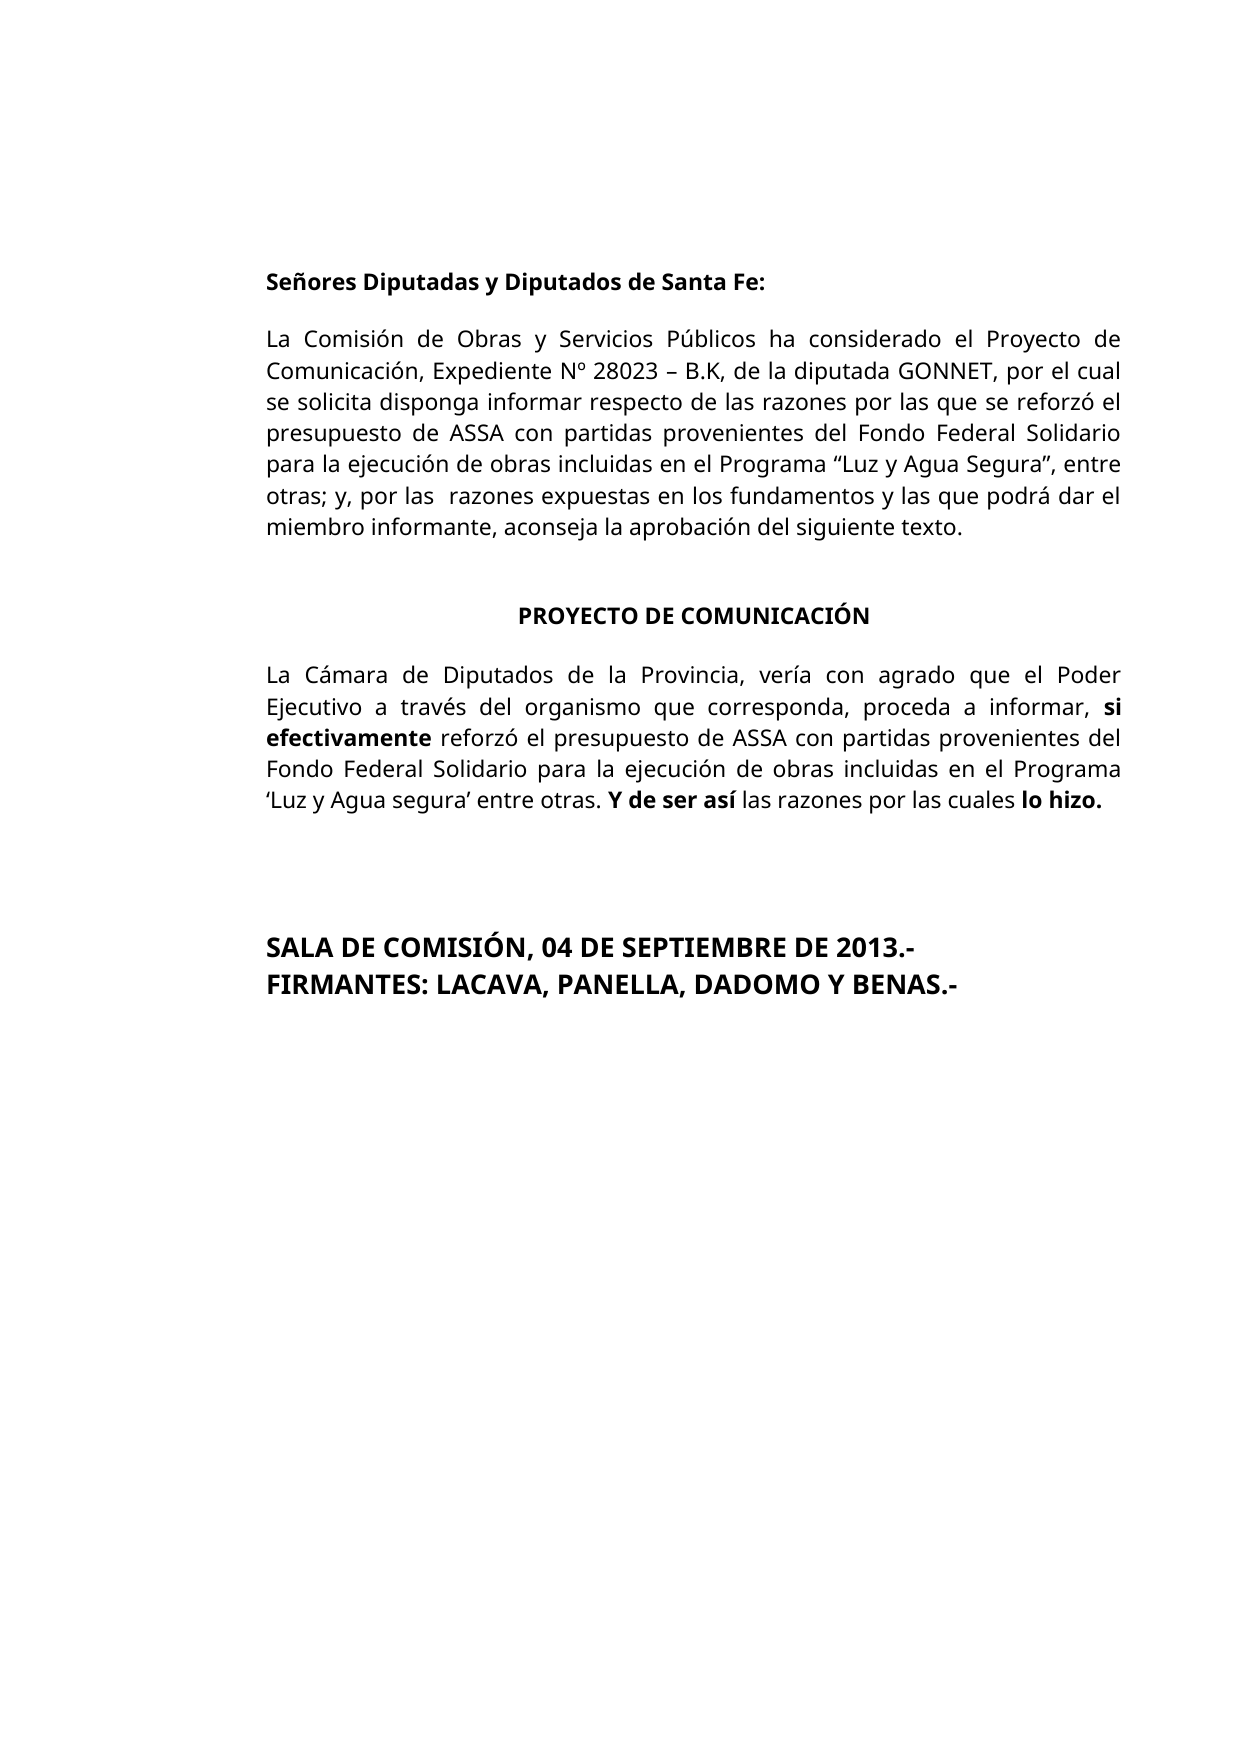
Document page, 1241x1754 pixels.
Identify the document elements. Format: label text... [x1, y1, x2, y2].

text PROYECTO DE COMUNICACIÓN [266, 600, 1122, 631]
text La Comisión de Obras y Servicios Públicos ha considerado el Proyecto de Comunicación, Expediente Nº 28023 – B.K, de la diputada GONNET, por el cual se solicita disponga informar respecto de las razones por las que se reforzó el presupuesto de ASSA con partidas provenientes del Fondo Federal Solidario para la ejecución de obras incluidas en el Programa “Luz y Agua Segura”, entre otras; y, por las razones expuestas en los fundamentos y las que podrá dar el miembro informante, aconseja la aprobación del siguiente texto. [266, 323, 1122, 542]
text FIRMANTES: LACAVA, PANELLA, DADOMO Y BENAS.- [266, 965, 1122, 1002]
text La Cámara de Diputados de la Provincia, vería con agrado que el Poder Ejecutivo a través del organismo que corresponda, proceda a informar, si efectivamente reforzó el presupuesto de ASSA con partidas provenientes del Fondo Federal Solidario para la ejecución de obras incluidas en el Programa ‘Luz y Agua segura’ entre otras. Y de ser así las razones por las cuales lo hizo. [266, 659, 1122, 816]
text Señores Diputadas y Diputados de Santa Fe: [266, 266, 1122, 297]
text SALA DE COMISIÓN, 04 DE SEPTIEMBRE DE 2013.- [266, 928, 1122, 965]
